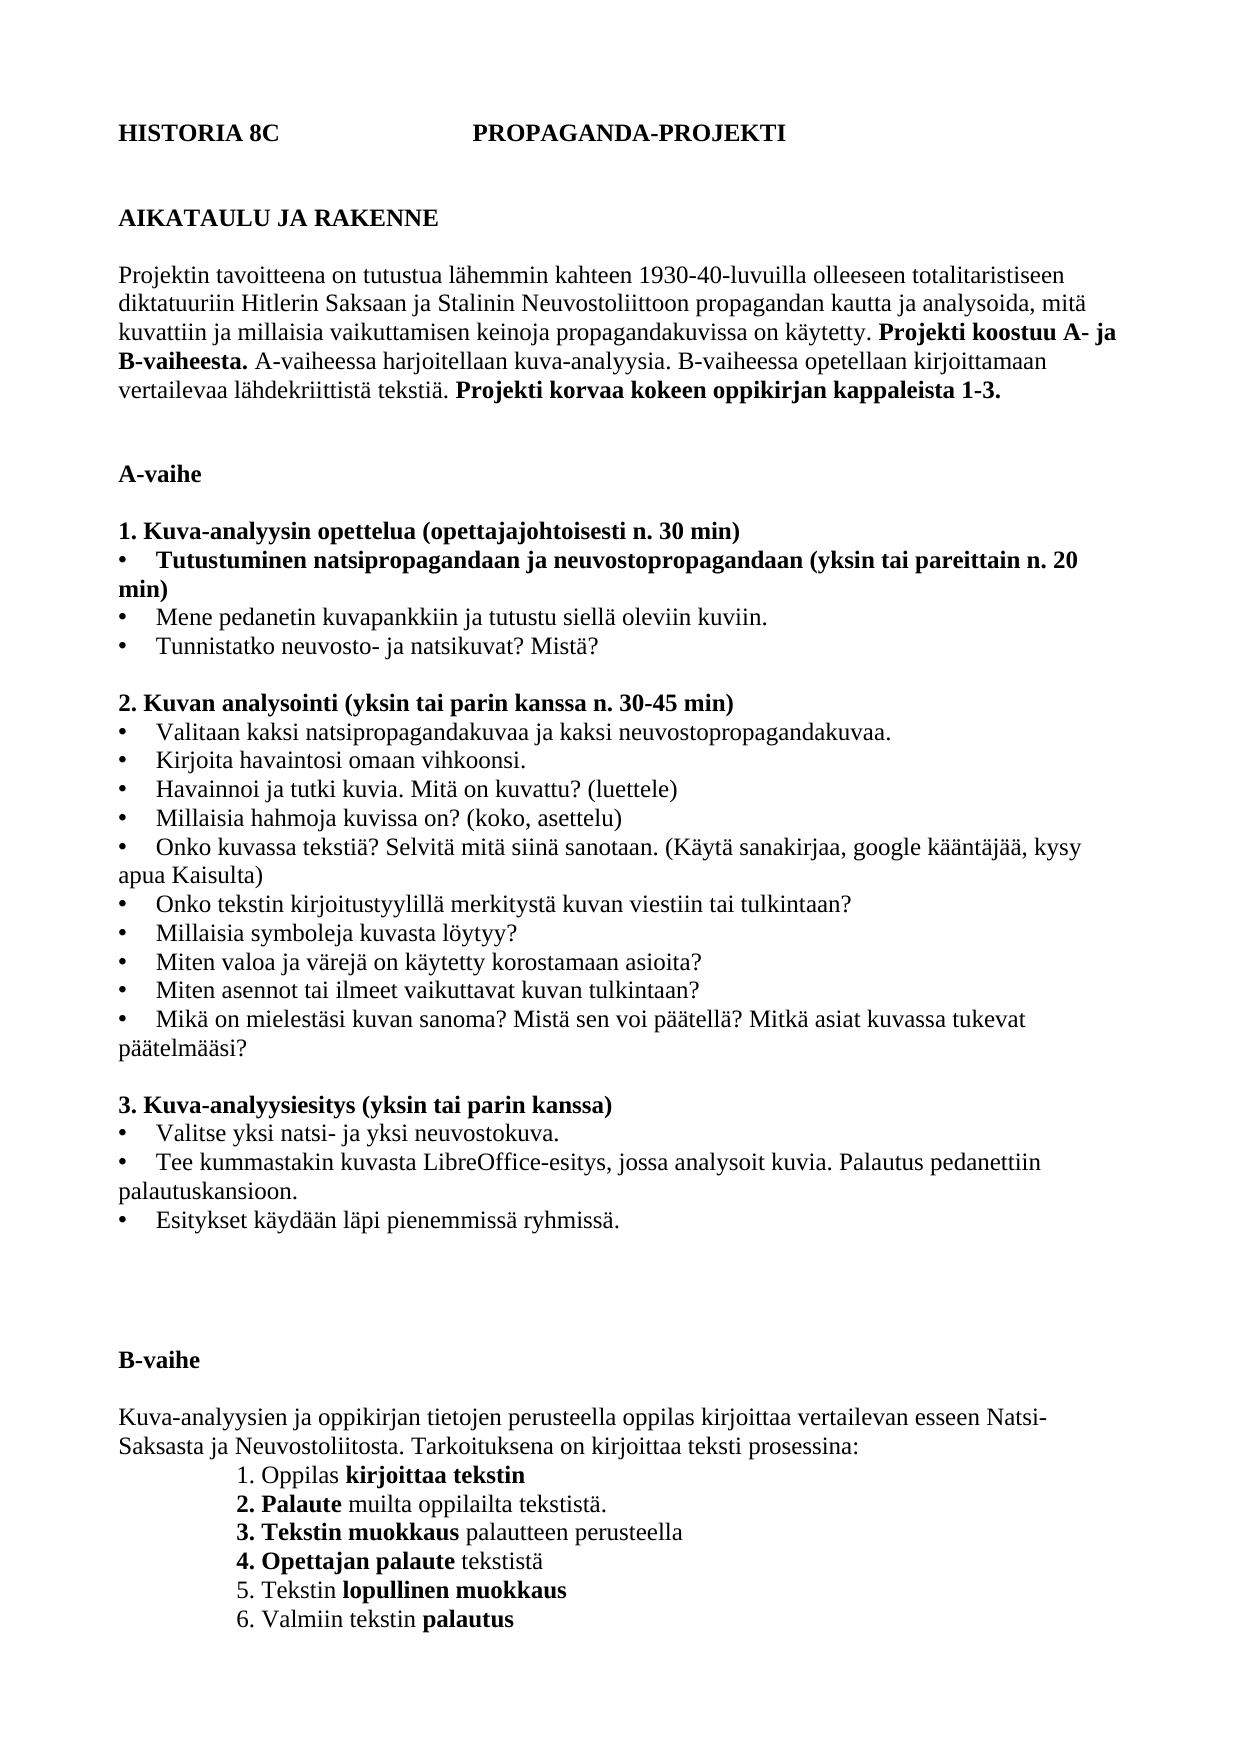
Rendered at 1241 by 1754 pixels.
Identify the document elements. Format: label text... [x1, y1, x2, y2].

list Miten asennot tai ilmeet vaikuttavat kuvan tulkintaan? [81, 976, 1122, 1004]
text A-vaihe [118, 459, 1122, 488]
text 3. Tekstin muokkaus palautteen perusteella [118, 1517, 1122, 1546]
text 4. Opettajan palaute tekstistä [118, 1546, 1122, 1575]
text 3. Kuva-analyysiesitys (yksin tai parin kanssa) [118, 1090, 1122, 1118]
list Valitaan kaksi natsipropagandakuvaa ja kaksi neuvostopropagandakuvaa. [81, 717, 1122, 746]
text Projektin tavoitteena on tutustua lähemmin kahteen 1930-40-luvuilla olleeseen totalitaristiseen diktatuuriin Hitlerin Saksaan ja Stalinin Neuvostoliittoon propagandan kautta ja analysoida, mitä kuvattiin ja millaisia vaikuttamisen keinoja propagandakuvissa on käytetty. Projekti koostuu A- ja B-vaiheesta. A-vaiheessa harjoitellaan kuva-analyysia. B-vaiheessa opetellaan kirjoittamaan vertailevaa lähdekriittistä tekstiä. Projekti korvaa kokeen oppikirjan kappaleista 1-3. [118, 260, 1122, 403]
list Kirjoita havaintosi omaan vihkoonsi. [81, 746, 1122, 774]
text 5. Tekstin lopullinen muokkaus [118, 1575, 1122, 1604]
list Tunnistatko neuvosto- ja natsikuvat? Mistä? [81, 631, 1122, 660]
list Havainnoi ja tutki kuvia. Mitä on kuvattu? (luettele) [81, 774, 1122, 803]
text B-vaihe [118, 1346, 1122, 1374]
list Valitse yksi natsi- ja yksi neuvostokuva. [81, 1118, 1122, 1147]
list Millaisia symboleja kuvasta löytyy? [81, 918, 1122, 947]
text 6. Valmiin tekstin palautus [118, 1604, 1122, 1632]
text 1. Kuva-analyysin opettelua (opettajajohtoisesti n. 30 min) [118, 516, 1122, 545]
text AIKATAULU JA RAKENNE [118, 203, 1122, 232]
list Miten valoa ja värejä on käytetty korostamaan asioita? [81, 947, 1122, 976]
text 2. Palaute muilta oppilailta tekstistä. [118, 1489, 1122, 1517]
list Esitykset käydään läpi pienemmissä ryhmissä. [81, 1205, 1122, 1233]
list Onko kuvassa tekstiä? Selvitä mitä siinä sanotaan. (Käytä sanakirjaa, google kääntäjää, kysy apua Kaisulta) [81, 832, 1122, 889]
list Tutustuminen natsipropagandaan ja neuvostopropagandaan (yksin tai pareittain n. 20 min) [81, 545, 1122, 602]
text 2. Kuvan analysointi (yksin tai parin kanssa n. 30-45 min) [118, 688, 1122, 717]
text 1. Oppilas kirjoittaa tekstin [118, 1460, 1122, 1489]
list Mene pedanetin kuvapankkiin ja tutustu siellä oleviin kuviin. [81, 602, 1122, 631]
text HISTORIA 8C PROPAGANDA-PROJEKTI [118, 118, 1122, 147]
list Millaisia hahmoja kuvissa on? (koko, asettelu) [81, 803, 1122, 832]
list Mikä on mielestäsi kuvan sanoma? Mistä sen voi päätellä? Mitkä asiat kuvassa tukevat päätelmääsi? [81, 1004, 1122, 1062]
text Kuva-analyysien ja oppikirjan tietojen perusteella oppilas kirjoittaa vertailevan esseen Natsi-Saksasta ja Neuvostoliitosta. Tarkoituksena on kirjoittaa teksti prosessina: [118, 1402, 1122, 1460]
list Onko tekstin kirjoitustyylillä merkitystä kuvan viestiin tai tulkintaan? [81, 889, 1122, 918]
list Tee kummastakin kuvasta LibreOffice-esitys, jossa analysoit kuvia. Palautus pedanettiin palautuskansioon. [81, 1147, 1122, 1205]
